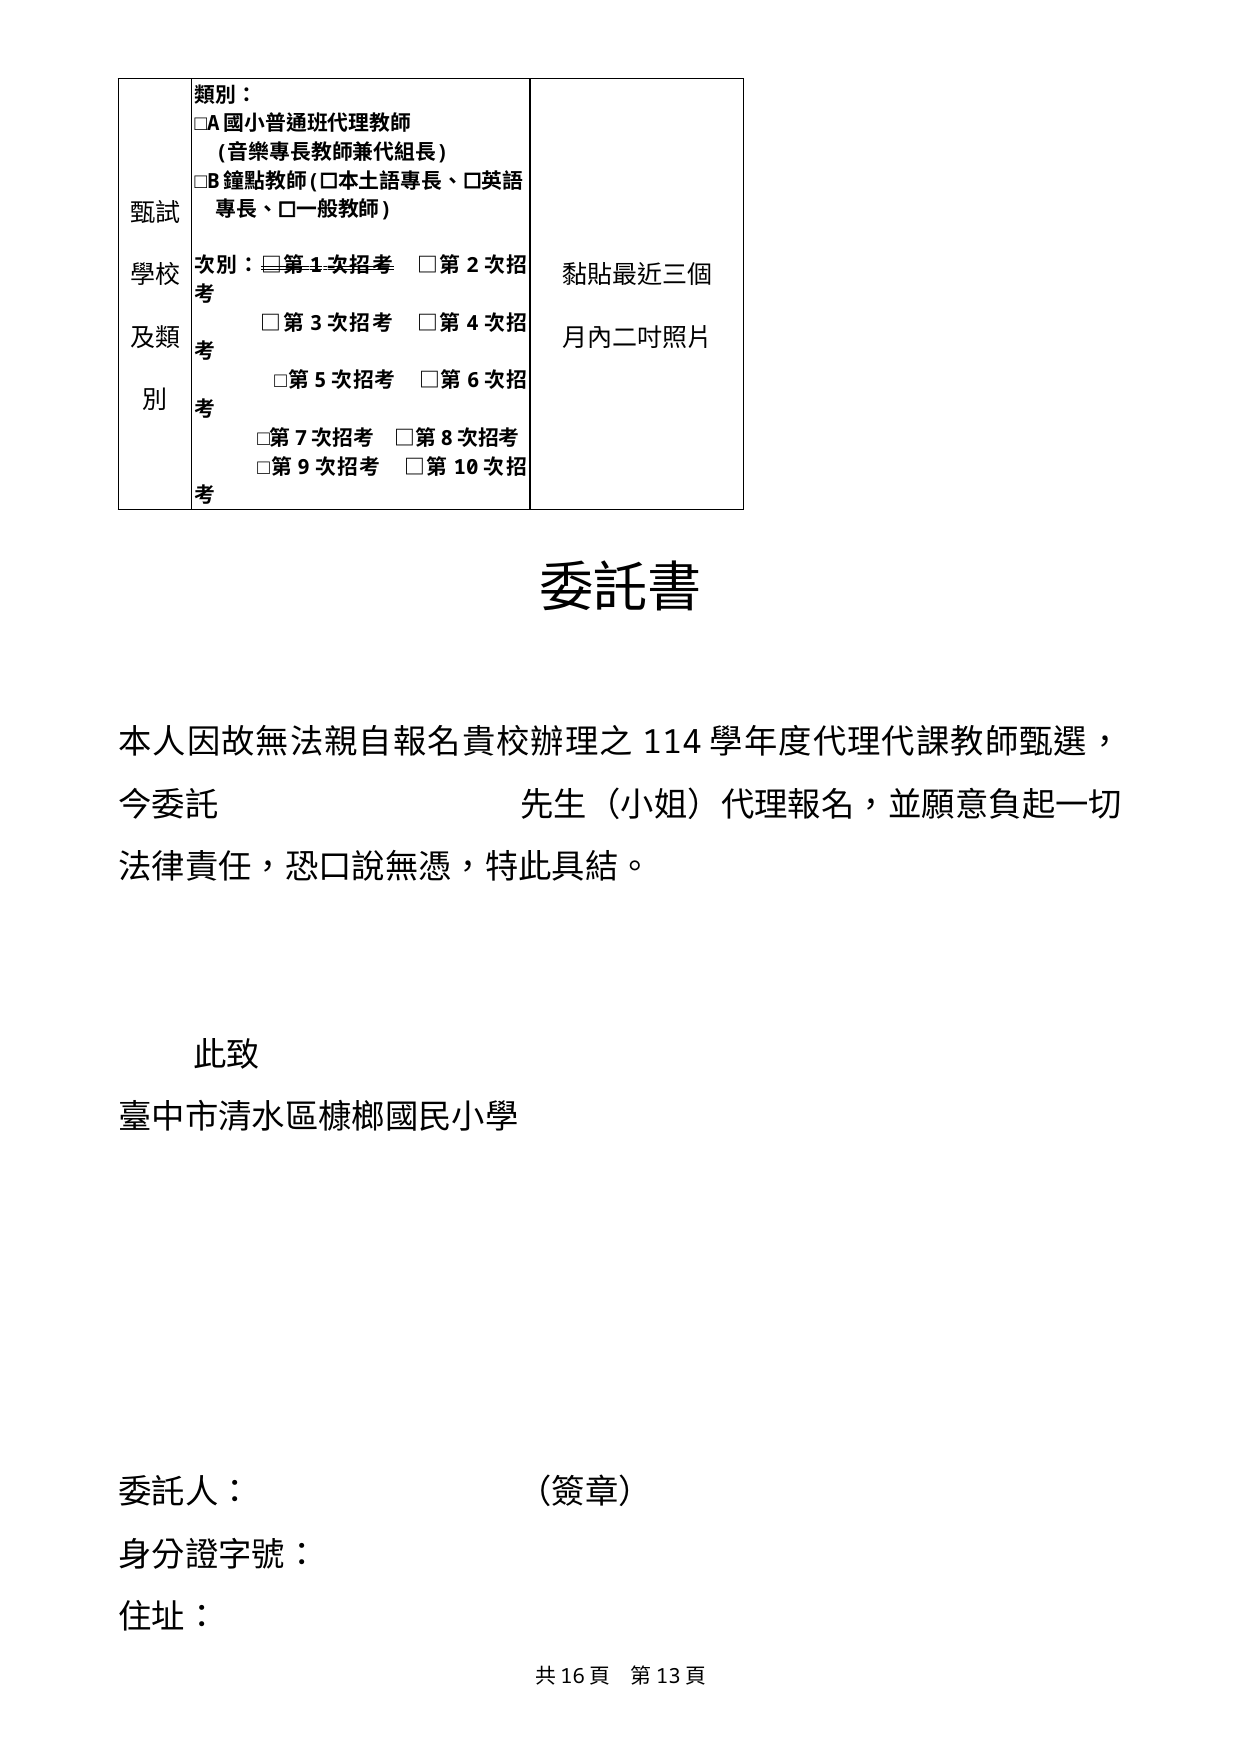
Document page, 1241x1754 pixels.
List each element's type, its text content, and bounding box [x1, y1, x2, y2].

table_cell 甄試學校及類別 [119, 79, 191, 509]
text 身分證字號： [118, 1510, 1122, 1572]
text 住址： [118, 1572, 1122, 1635]
table_cell [744, 78, 748, 509]
text 本人因故無法親自報名貴校辦理之114學年度代理代課教師甄選，今委託 先生（小姐）代理報名，並願意負起一切法律責任，恐口說無憑，特此具結。 [118, 697, 1122, 885]
text 委託書 [118, 510, 1122, 635]
table_cell 黏貼最近三個 月內二吋照片 [531, 79, 743, 509]
text 委託人： （簽章） [118, 1447, 1122, 1510]
text 臺中市清水區槺榔國民小學 [118, 1072, 1122, 1135]
table_cell 類別： □A國小普通班代理教師 (音樂專長教師兼代組長) □B鐘點教師(本土語專長、英語 專長、一般教師) 次別：□第1次招考 □第2次招考 □第3次招考 □第4次招考 □第5次招考 □第6次招考 □第7次招考 □第8次招考 □第9次招考 □第10次招考 [192, 79, 529, 509]
text 此致 [118, 1010, 1122, 1072]
